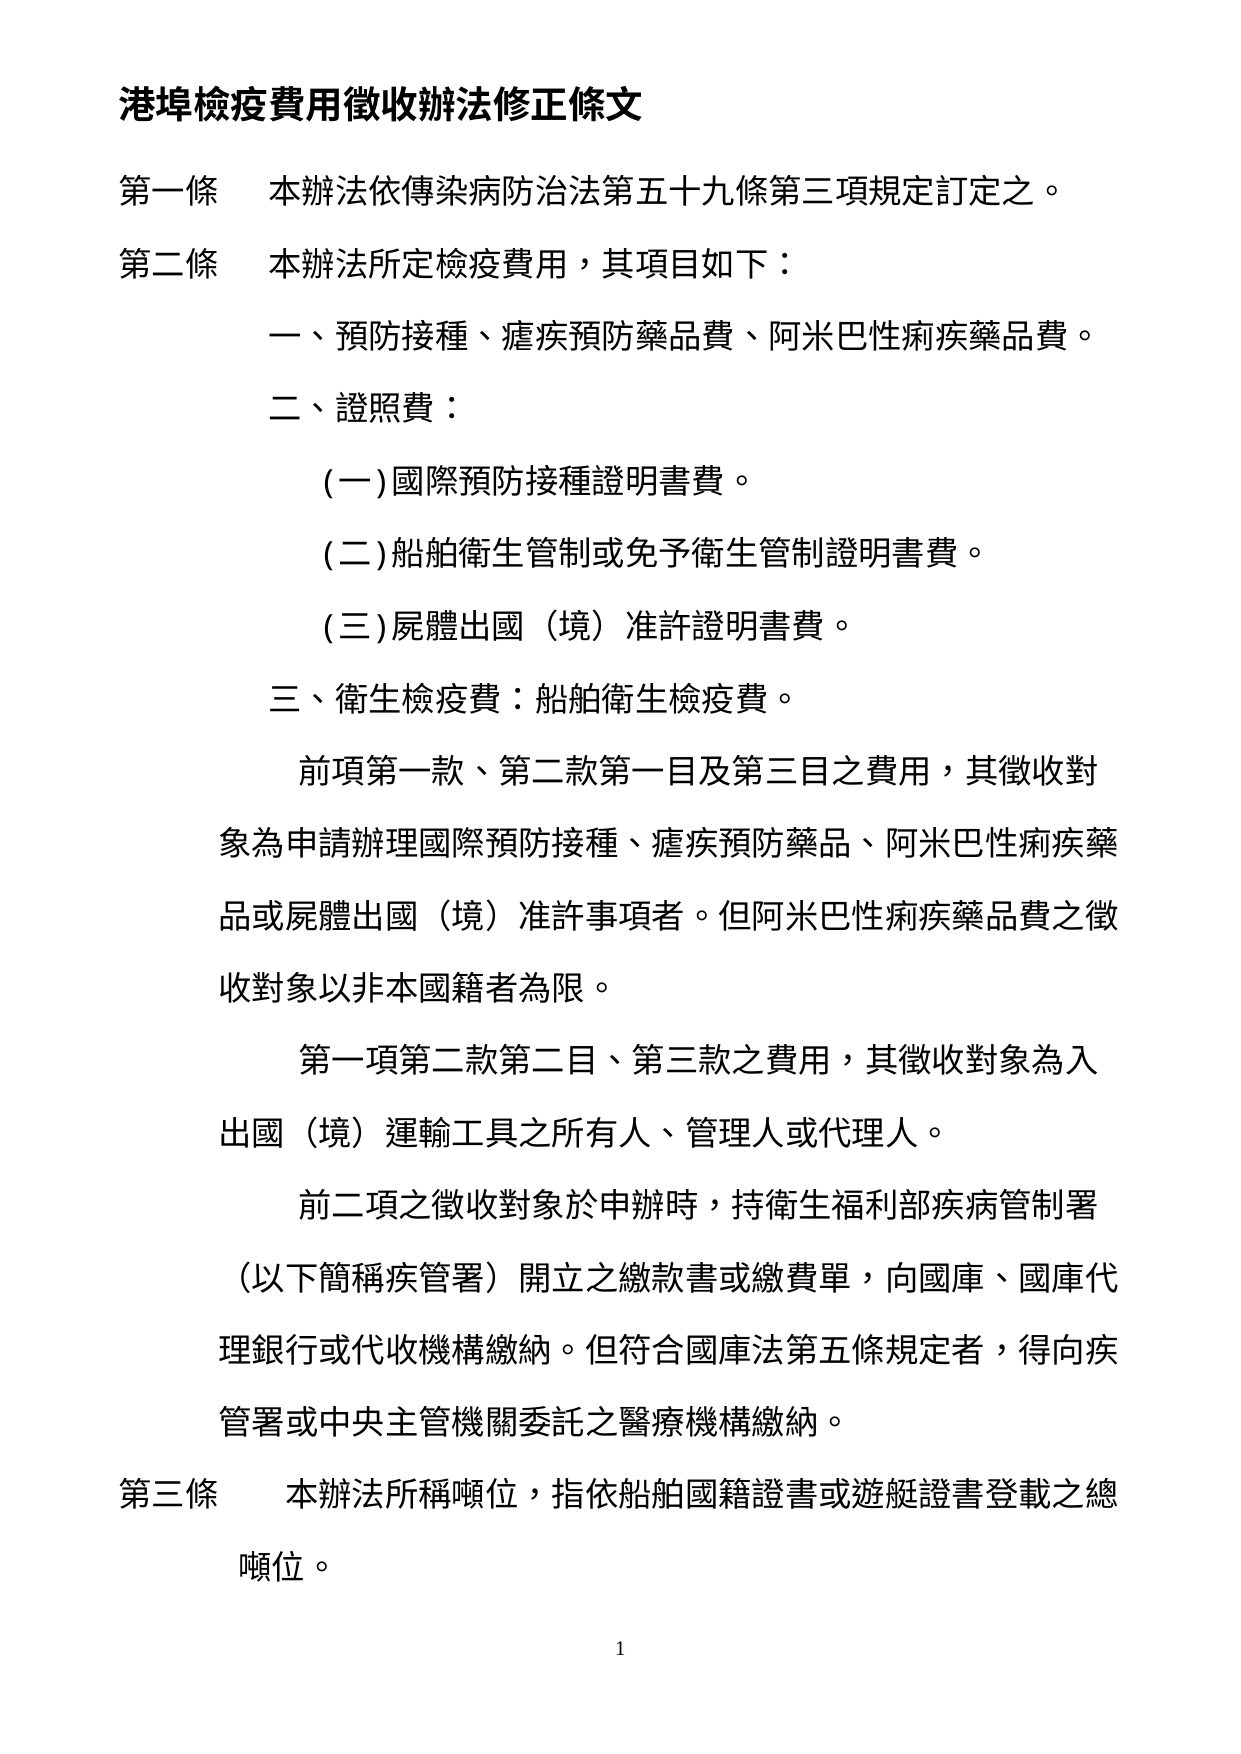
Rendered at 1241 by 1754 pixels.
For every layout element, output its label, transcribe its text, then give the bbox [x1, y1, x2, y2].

text 第二條 本辦法所定檢疫費用，其項目如下： [118, 238, 1122, 286]
text (一)國際預防接種證明書費。 [318, 454, 1122, 503]
text (三)屍體出國（境）准許證明書費。 [318, 600, 1122, 648]
text 第一項第二款第二目、第三款之費用，其徵收對象為入出國（境）運輸工具之所有人、管理人或代理人。 [218, 1034, 1122, 1155]
text 二、證照費： [268, 382, 1122, 430]
text 前二項之徵收對象於申辦時，持衛生福利部疾病管制署（以下簡稱疾管署）開立之繳款書或繳費單，向國庫、國庫代理銀行或代收機構繳納。但符合國庫法第五條規定者，得向疾管署或中央主管機關委託之醫療機構繳納。 [218, 1179, 1122, 1444]
text 一、預防接種、瘧疾預防藥品費、阿米巴性痢疾藥品費。 [268, 310, 1122, 358]
text 噸位。 [118, 1540, 1122, 1589]
text 前項第一款、第二款第一目及第三目之費用，其徵收對象為申請辦理國際預防接種、瘧疾預防藥品、阿米巴性痢疾藥品或屍體出國（境）准許事項者。但阿米巴性痢疾藥品費之徵收對象以非本國籍者為限。 [218, 744, 1122, 1010]
text 三、衛生檢疫費：船舶衛生檢疫費。 [268, 672, 1122, 721]
text 第三條 本辦法所稱噸位，指依船舶國籍證書或遊艇證書登載之總 [118, 1468, 1122, 1516]
text 港埠檢疫費用徵收辦法修正條文 [118, 75, 1122, 129]
text 第一條 本辦法依傳染病防治法第五十九條第三項規定訂定之。 [118, 165, 1122, 213]
text (二)船舶衛生管制或免予衛生管制證明書費。 [318, 527, 1122, 576]
